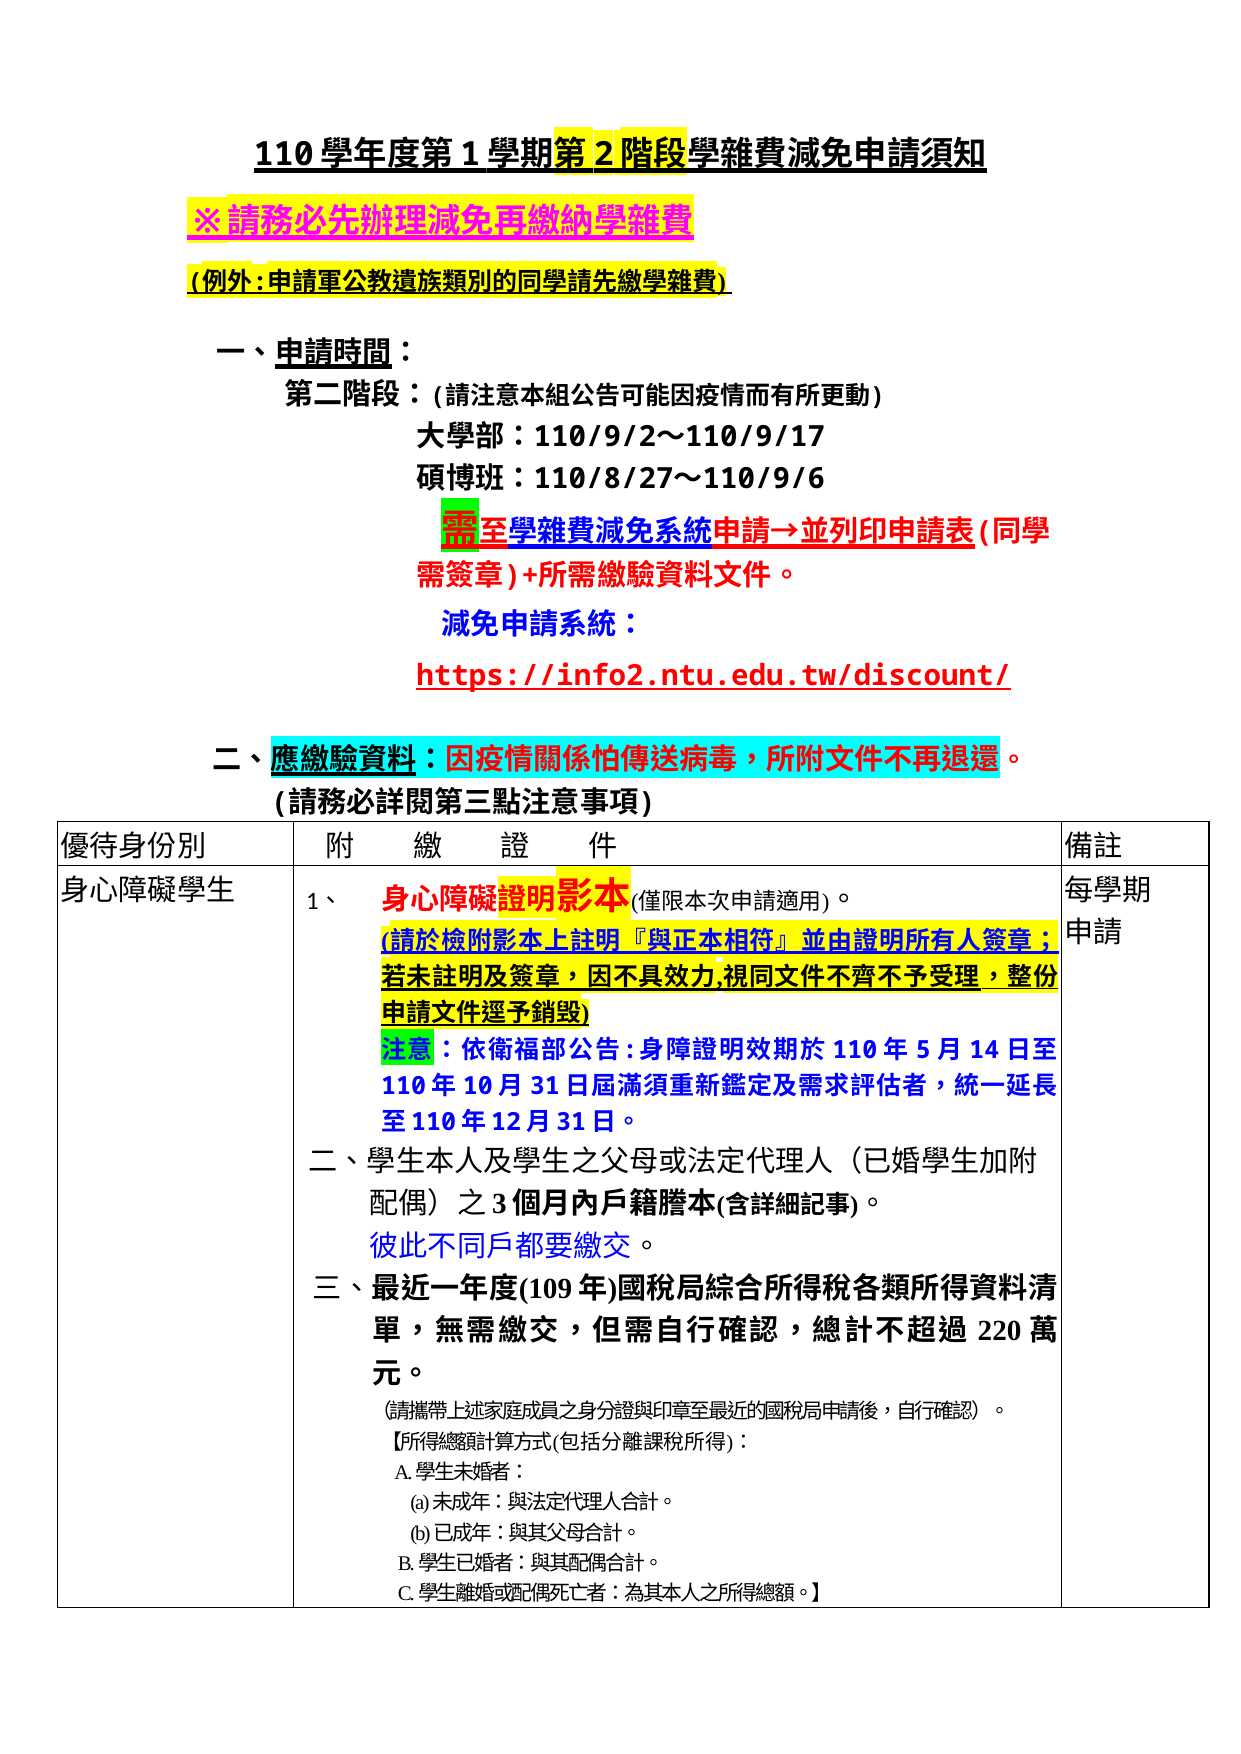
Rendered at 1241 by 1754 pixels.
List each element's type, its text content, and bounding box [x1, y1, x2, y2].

text 減免申請系統：https://info2.ntu.edu.tw/discount/ [284, 594, 1053, 696]
table_cell 身心障礙證明影本(僅限本次申請適用)。 (請於檢附影本上註明『與正本相符』並由證明所有人簽章；若未註明及簽章，因不具效力,視同文件不齊不予受理，整份申請文件逕予銷毁) 注意：依衛福部公告:身障證明效期於110年5月14日至110年10月31日屆滿須重新鑑定及需求評估者，統一延長至110年12月31日。 二、學生本人及學生之父母或法定代理人（已婚學生加附 配偶）之3個月內戶籍謄本(含詳細記事)。 彼此不同戶都要繳交。 三、最近一年度(109年)國稅局綜合所得稅各類所得資料清單，無需繳交，但需自行確認，總計不超過220萬元。 （請攜帶上述家庭成員之身分證與印章至最近的國稅局申請後，自行確認）。 【所得總額計算方式(包括分離課稅所得)： A. 學生未婚者： (a) 未成年：與法定代理人合計。 (b) 已成年：與其父母合計。 B. 學生已婚者：與其配偶合計。 C. 學生離婚或配偶死亡者：為其本人之所得總額。】 [294, 866, 1061, 1606]
text 一、申請時間： [187, 328, 1053, 370]
text 碩博班：110/8/27～110/9/6 [212, 455, 1053, 497]
text 二、應繳驗資料：因疫情關係怕傳送病毒，所附文件不再退還。 [187, 736, 1053, 778]
table_cell 身心障礙學生 [58, 866, 293, 1606]
text 大學部：110/9/2～110/9/17 [212, 413, 1053, 455]
text 需至學雜費減免系統申請→並列印申請表(同學需簽章)+所需繳驗資料文件。 [284, 497, 1053, 594]
text (請務必詳閱第三點注意事項) [212, 778, 1053, 821]
text 110學年度第1學期第2階段學雜費減免申請須知 [187, 127, 1053, 175]
table_cell 每學期 申請 [1062, 866, 1208, 1606]
table_header 優待身份別 [58, 822, 293, 864]
table_header 附 繳 證 件 [294, 822, 1061, 864]
text 第二階段：(請注意本組公告可能因疫情而有所更動) [284, 370, 1053, 413]
table_header 備註 [1062, 822, 1208, 864]
text (例外:申請軍公教遺族類別的同學請先繳學雜費) [187, 261, 1053, 298]
text ※請務必先辦理減免再繳納學雜費 [187, 194, 1053, 243]
